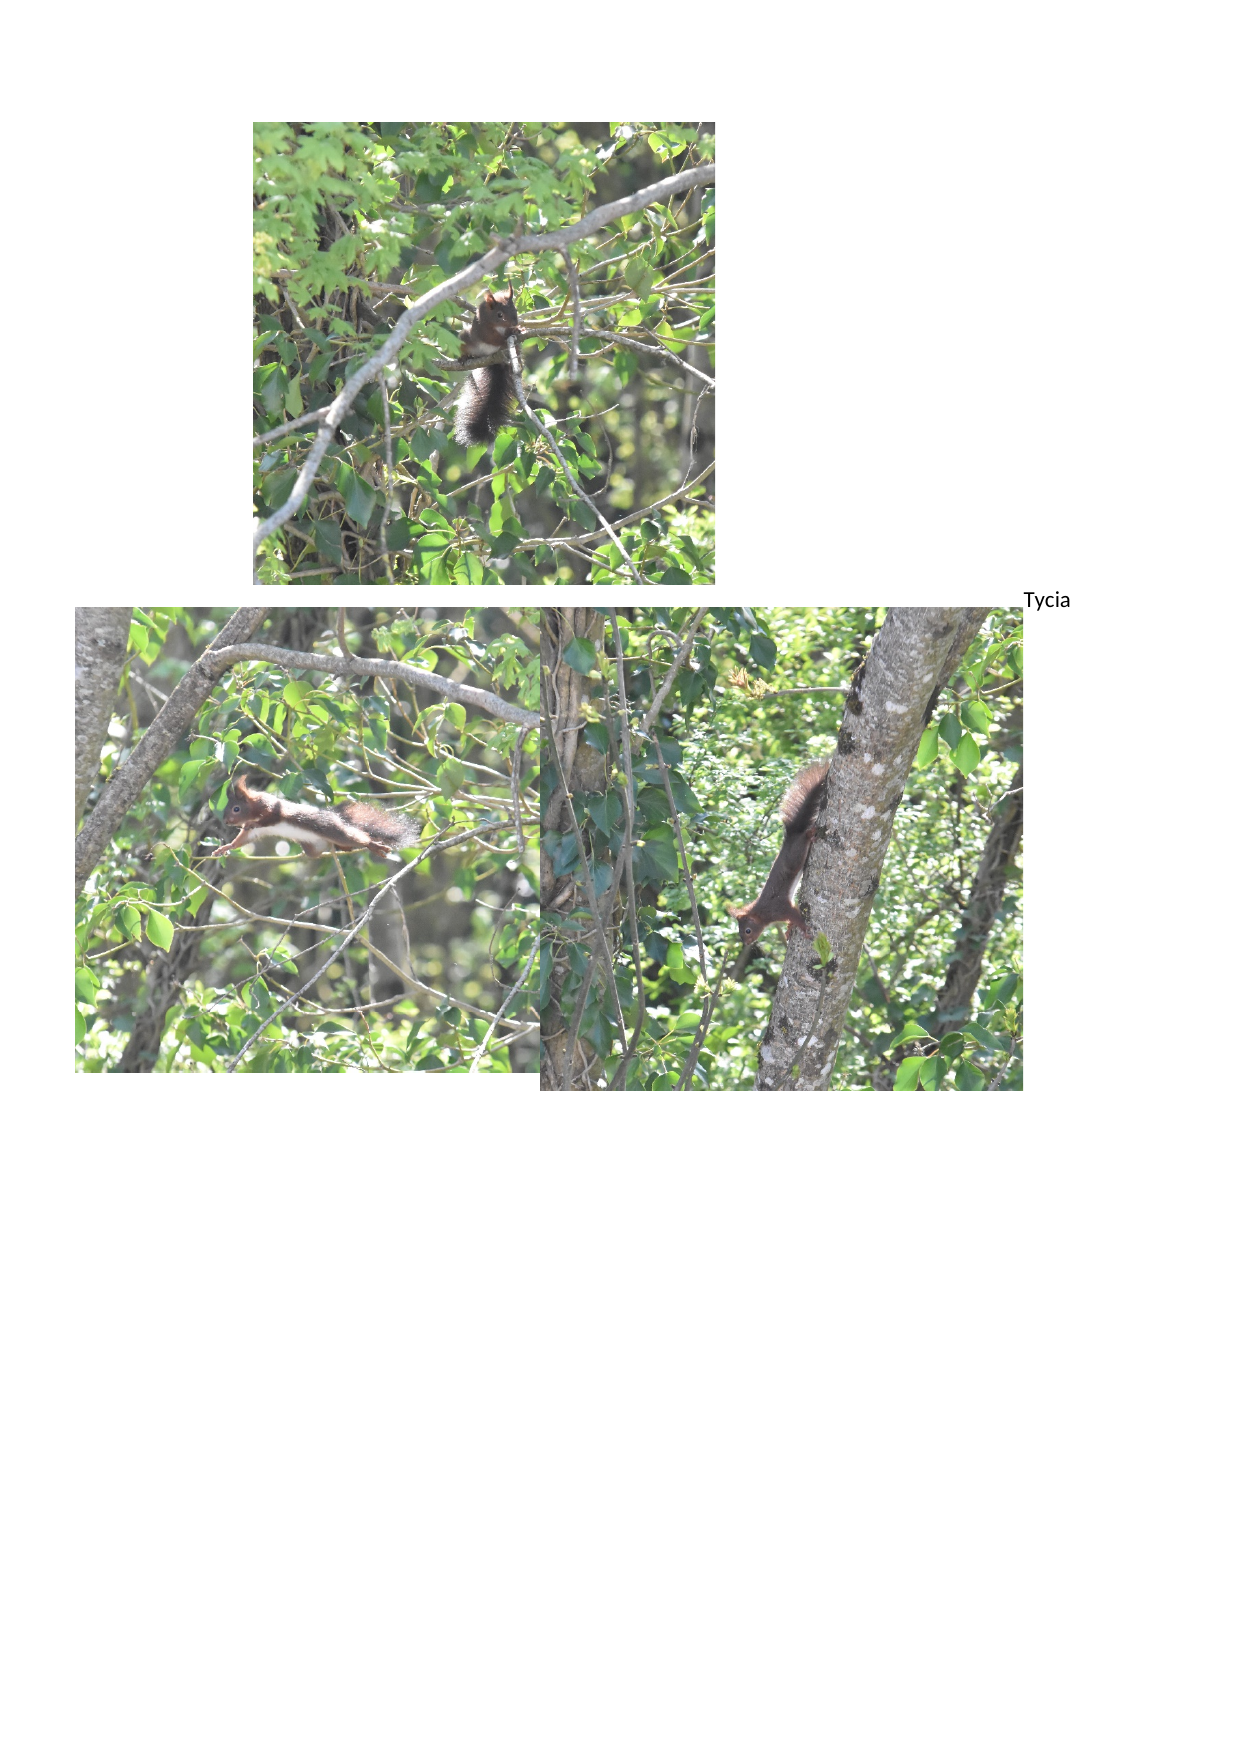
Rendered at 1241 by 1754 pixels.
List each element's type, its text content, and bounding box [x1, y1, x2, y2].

text Tycia [75, 168, 1165, 1091]
